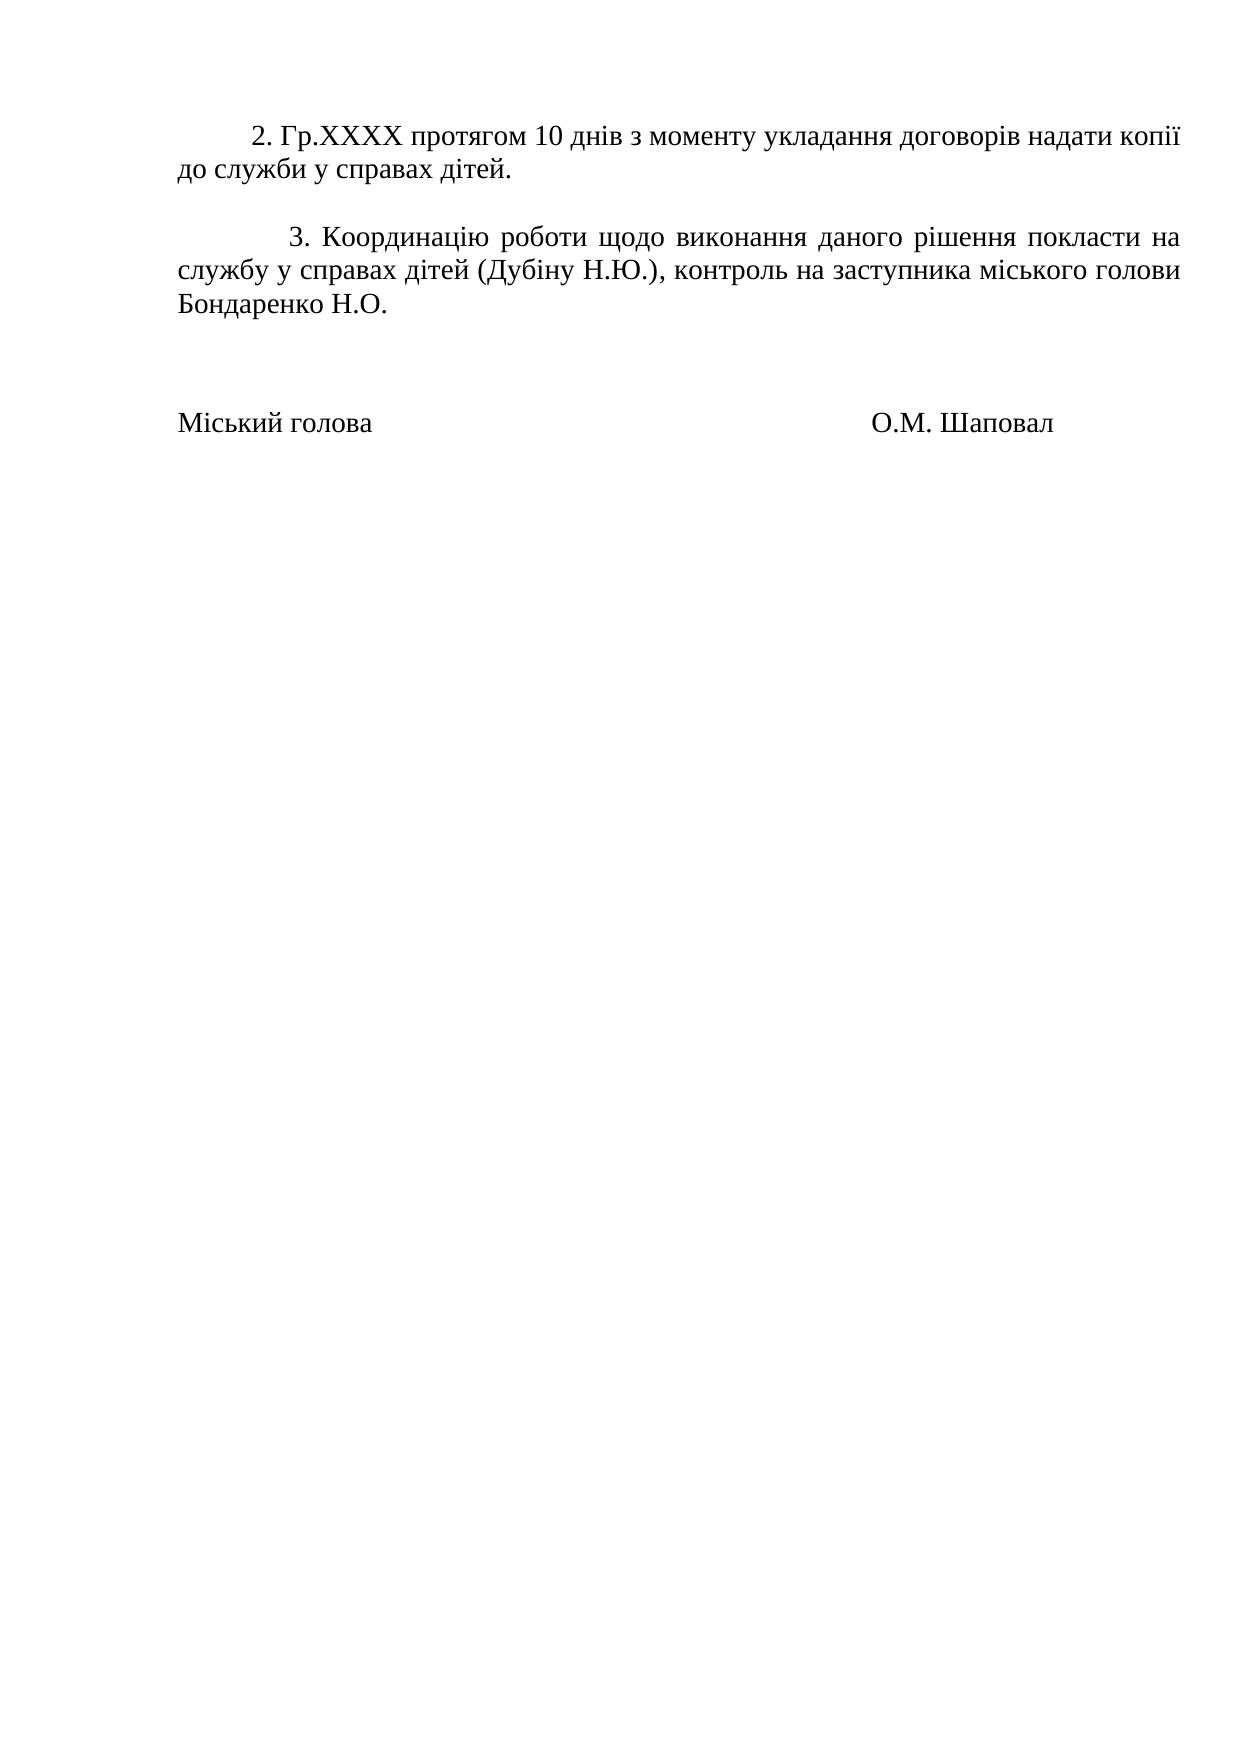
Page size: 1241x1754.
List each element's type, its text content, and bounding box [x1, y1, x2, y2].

text 3. Координацію роботи щодо виконання даного рішення покласти на службу у справах дітей (Дубіну Н.Ю.), контроль на заступника міського голови Бондаренко Н.О. [177, 219, 1181, 319]
text 2. Гр.ХХХХ протягом 10 днів з моменту укладання договорів надати копії до служби у справах дітей. [177, 118, 1181, 185]
text Міський голова О.М. Шаповал [177, 406, 1181, 439]
